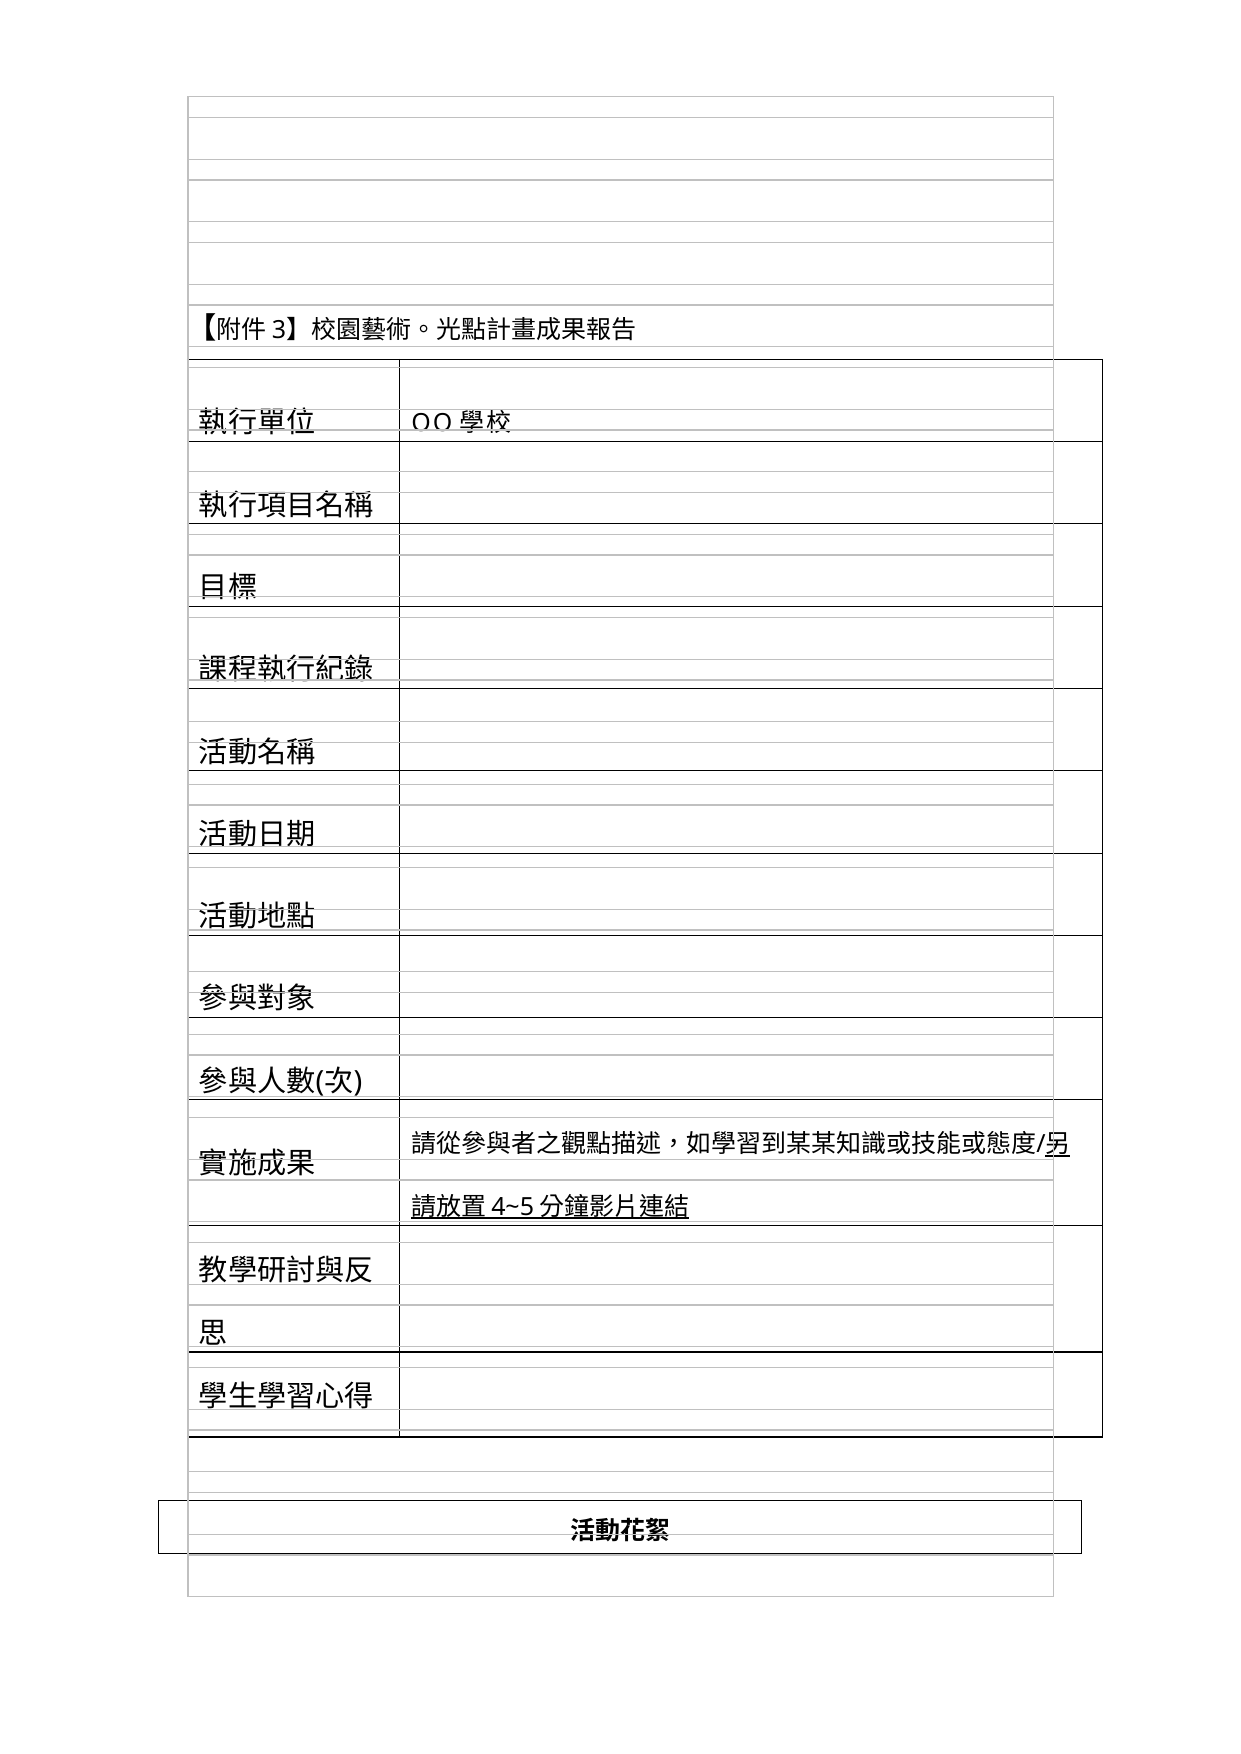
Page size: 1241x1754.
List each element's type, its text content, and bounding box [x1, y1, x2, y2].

table_cell 活動日期 [189, 806, 399, 846]
table_cell [189, 785, 399, 804]
table_cell [1054, 1226, 1102, 1351]
table_cell [1054, 442, 1102, 523]
table_cell [400, 1306, 1053, 1346]
table_cell [400, 771, 1053, 784]
table_cell [1054, 1018, 1102, 1099]
table_cell [400, 1431, 1053, 1436]
table_cell 參與對象 [189, 936, 399, 971]
table_cell [189, 535, 399, 554]
table_header 活動花絮 [159, 1501, 187, 1553]
table_header 執行單位 [189, 431, 399, 441]
table_cell [400, 660, 1053, 679]
table_header 執行單位 [218, 410, 293, 429]
table_header 活動花絮 [1054, 1501, 1081, 1553]
table_cell [400, 847, 1053, 852]
table_cell 課程執行紀錄 [282, 660, 339, 679]
table_cell 請從參與者之觀點描述，如學習到某某知識或技能或態度/另請放置4~5分鐘影片連結 [1054, 1100, 1102, 1225]
table_cell 實施成果 [189, 1181, 399, 1221]
table_header 執行單位 [189, 368, 399, 409]
table_header OO學校 [400, 410, 491, 429]
table_cell 課程執行紀錄 [189, 660, 217, 679]
table_cell [400, 607, 1053, 617]
table_cell [189, 442, 399, 471]
table_cell 活動地點 [189, 854, 399, 867]
table_cell [189, 771, 399, 784]
table_cell [1054, 936, 1102, 1017]
table_cell [1054, 854, 1102, 935]
table_cell [400, 1226, 1053, 1242]
table_cell 課程執行紀錄 [332, 660, 350, 679]
table_cell [400, 785, 1053, 804]
table_cell [400, 689, 1053, 721]
table_cell [189, 597, 399, 606]
table_cell [400, 1056, 1053, 1096]
table_cell [400, 1285, 1053, 1304]
table_header 執行單位 [189, 410, 216, 429]
table_cell [189, 472, 399, 492]
table_header OO學校 [400, 360, 1053, 367]
text 【附件3】校園藝術。光點計畫成果報告 [189, 306, 1053, 346]
table_cell [400, 1035, 1053, 1054]
table_cell [189, 1018, 399, 1034]
table_cell [400, 743, 1053, 770]
table_cell 參與對象 [189, 972, 399, 992]
table_cell 課程執行紀錄 [189, 618, 399, 659]
table_cell [400, 854, 1053, 867]
table_cell [400, 493, 1053, 523]
table_cell 活動地點 [189, 931, 399, 935]
table_cell 請從參與者之觀點描述，如學習到某某知識或技能或態度/另請放置4~5分鐘影片連結 [400, 1100, 1053, 1117]
table_cell 課程執行紀錄 [219, 660, 234, 679]
table_cell [400, 972, 1053, 992]
table_cell 學生學習心得 [189, 1368, 399, 1409]
table_cell [1054, 1353, 1102, 1436]
table_cell [189, 1226, 399, 1242]
table_header 執行單位 [189, 360, 399, 367]
table_header OO學校 [436, 415, 448, 429]
table_cell 教學研討與反 [189, 1243, 399, 1284]
table_cell [400, 1368, 1053, 1409]
table_cell [400, 910, 1053, 929]
table_cell [400, 868, 1053, 909]
table_cell 實施成果 [189, 1100, 399, 1117]
table_cell [189, 1285, 399, 1304]
table_cell 執行項目名稱 [189, 493, 399, 523]
table_cell 思 [189, 1306, 399, 1346]
table_cell [189, 847, 399, 852]
table_cell [189, 689, 399, 721]
table_cell [400, 597, 1053, 606]
table_cell [400, 681, 1053, 688]
table_cell [189, 722, 399, 742]
table_cell [400, 524, 1053, 534]
table_cell 實施成果 [189, 1160, 399, 1179]
table_cell 活動地點 [189, 910, 399, 929]
table_cell 課程執行紀錄 [236, 660, 275, 679]
table_header OO學校 [400, 431, 1053, 441]
table_cell [400, 993, 1053, 1017]
table_header OO學校 [400, 368, 1053, 409]
table_cell 課程執行紀錄 [189, 607, 399, 617]
table_cell [400, 936, 1053, 971]
table_header 活動花絮 [189, 1501, 1053, 1534]
table_cell [1054, 524, 1102, 606]
table_cell [189, 1431, 399, 1436]
table_cell [189, 524, 399, 534]
table_cell 課程執行紀錄 [189, 681, 399, 688]
table_cell [400, 535, 1053, 554]
table_cell [400, 1243, 1053, 1284]
table_cell [400, 1347, 1053, 1351]
text [189, 285, 1053, 304]
table_cell [400, 472, 1053, 492]
table_cell [189, 1353, 399, 1367]
table_header OO學校 [415, 415, 427, 429]
table_header OO學校 [493, 410, 1053, 429]
table_header 執行單位 [293, 410, 399, 429]
table_cell 課程執行紀錄 [365, 660, 399, 679]
table_cell 參與對象 [234, 993, 244, 1001]
table_cell [189, 1035, 399, 1054]
table_cell 目標 [189, 556, 399, 596]
table_cell [1054, 607, 1102, 688]
table_cell [400, 618, 1053, 659]
table_cell 實施成果 [189, 1118, 399, 1159]
table_cell 活動地點 [238, 910, 247, 924]
table_cell [1054, 771, 1102, 852]
table_cell 活動地點 [189, 868, 399, 909]
table_cell [400, 1018, 1053, 1034]
table_header 活動花絮 [189, 1535, 1053, 1553]
table_cell 活動名稱 [189, 743, 399, 770]
table_cell [400, 442, 1053, 471]
table_cell 參與人數(次) [189, 1056, 399, 1096]
table_cell [189, 1410, 399, 1429]
table_cell [1054, 689, 1102, 770]
table_cell 請從參與者之觀點描述，如學習到某某知識或技能或態度/另請放置4~5分鐘影片連結 [400, 1181, 1053, 1221]
table_cell 參與對象 [189, 993, 399, 1017]
table_cell [189, 1347, 399, 1351]
table_cell [400, 931, 1053, 935]
table_cell [400, 556, 1053, 596]
table_cell [400, 1353, 1053, 1367]
table_cell 請從參與者之觀點描述，如學習到某某知識或技能或態度/另請放置4~5分鐘影片連結 [400, 1160, 1053, 1179]
table_header OO學校 [1054, 360, 1102, 441]
table_cell 課程執行紀錄 [348, 660, 366, 679]
table_cell [400, 1410, 1053, 1429]
table_cell [400, 722, 1053, 742]
table_cell 請從參與者之觀點描述，如學習到某某知識或技能或態度/另請放置4~5分鐘影片連結 [400, 1118, 1053, 1159]
table_cell [400, 806, 1053, 846]
